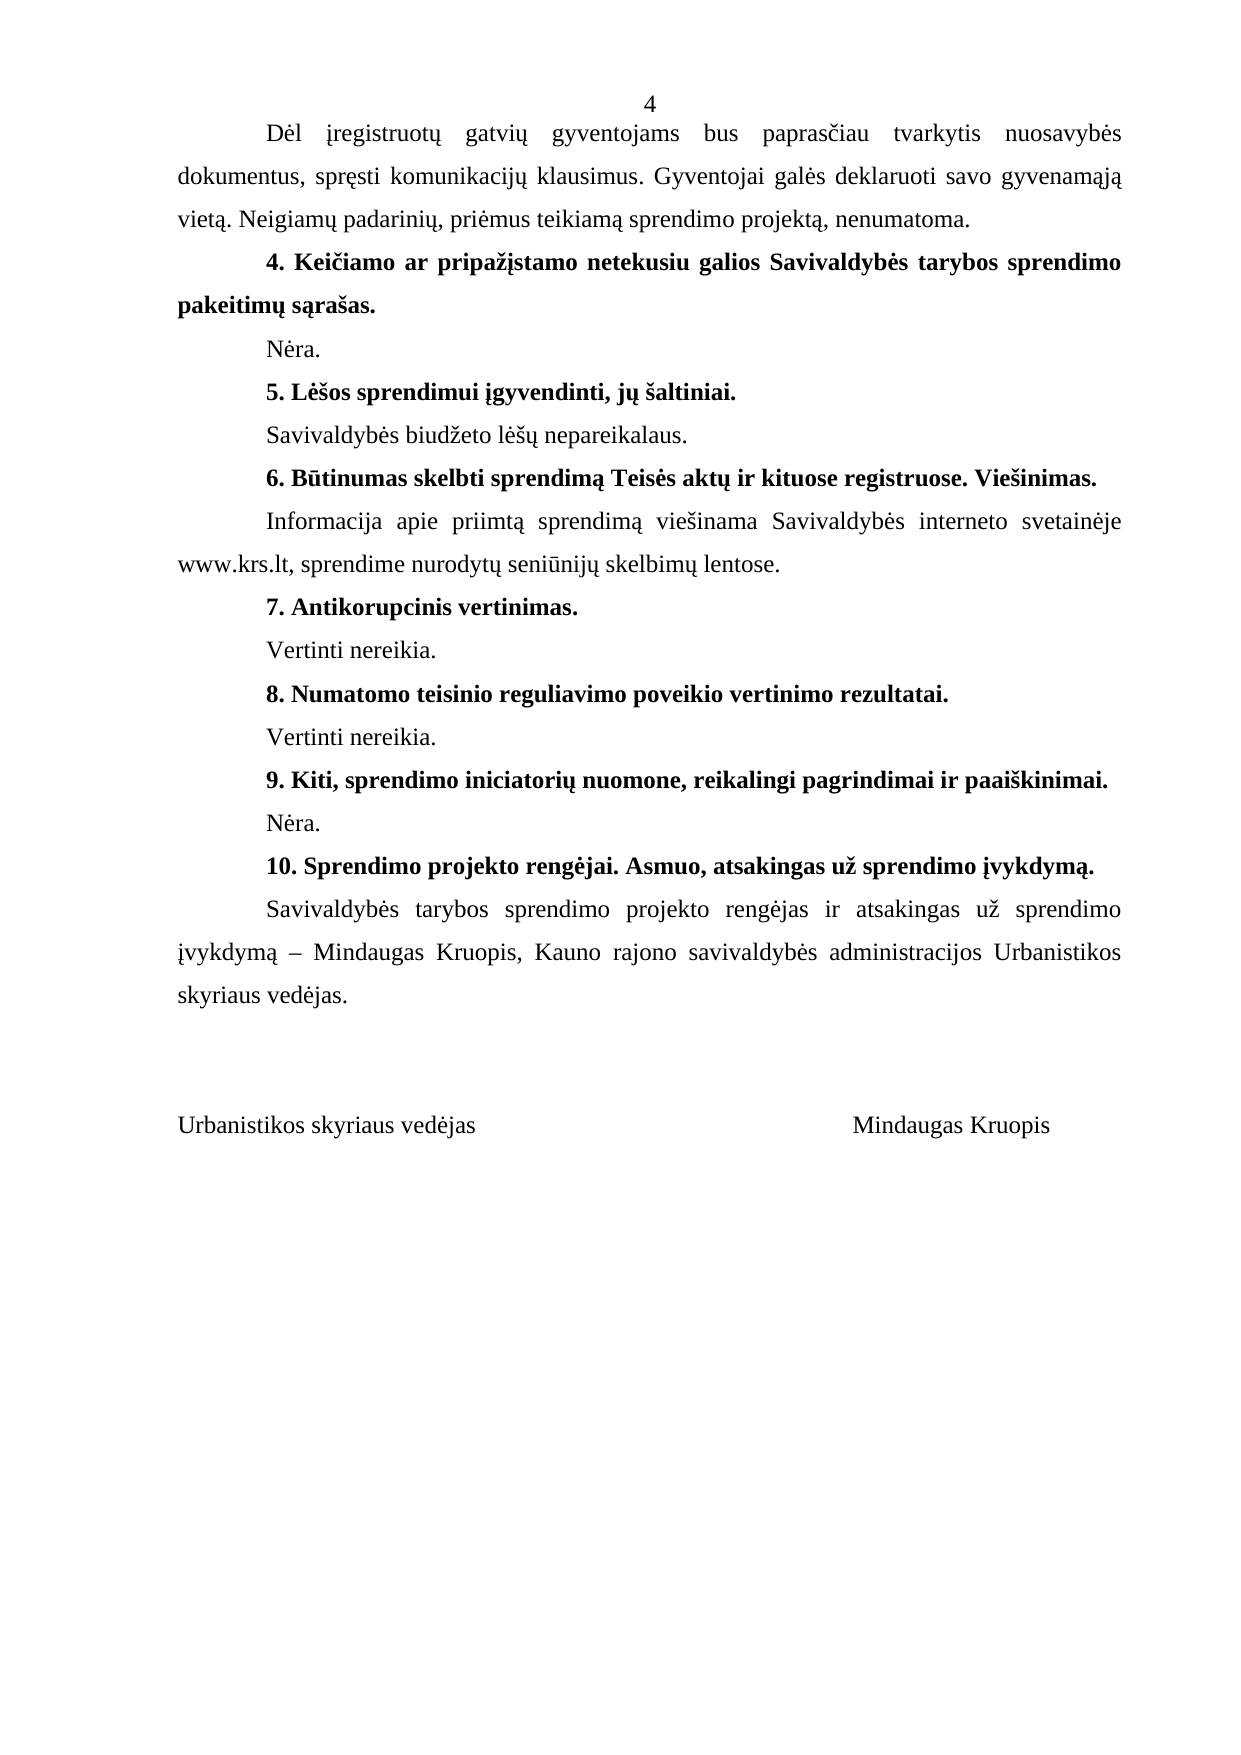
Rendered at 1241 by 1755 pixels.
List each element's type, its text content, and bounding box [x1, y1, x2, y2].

text 4. Keičiamo ar pripažįstamo netekusiu galios Savivaldybės tarybos sprendimo pakeitimų sąrašas. [177, 247, 1122, 319]
text Savivaldybės biudžeto lėšų nepareikalaus. [177, 420, 1122, 449]
text Nėra. [177, 808, 1122, 837]
text 6. Būtinumas skelbti sprendimą Teisės aktų ir kituose registruose. Viešinimas. [177, 463, 1122, 492]
text Vertinti nereikia. [177, 636, 1122, 664]
text Nėra. [177, 334, 1122, 362]
text 10. Sprendimo projekto rengėjai. Asmuo, atsakingas už sprendimo įvykdymą. [177, 851, 1122, 880]
text Dėl įregistruotų gatvių gyventojams bus paprasčiau tvarkytis nuosavybės dokumentus, spręsti komunikacijų klausimus. Gyventojai galės deklaruoti savo gyvenamąją vietą. Neigiamų padarinių, priėmus teikiamą sprendimo projektą, nenumatoma. [177, 118, 1122, 233]
text 7. Antikorupcinis vertinimas. [177, 592, 1122, 621]
text Urbanistikos skyriaus vedėjas Mindaugas Kruopis [177, 1110, 1122, 1139]
text 8. Numatomo teisinio reguliavimo poveikio vertinimo rezultatai. [177, 679, 1122, 707]
text Savivaldybės tarybos sprendimo projekto rengėjas ir atsakingas už sprendimo įvykdymą – Mindaugas Kruopis, Kauno rajono savivaldybės administracijos Urbanistikos skyriaus vedėjas. [177, 894, 1122, 1009]
text 5. Lėšos sprendimui įgyvendinti, jų šaltiniai. [177, 377, 1122, 406]
text Vertinti nereikia. [177, 722, 1122, 751]
text 9. Kiti, sprendimo iniciatorių nuomone, reikalingi pagrindimai ir paaiškinimai. [177, 765, 1122, 794]
text Informacija apie priimtą sprendimą viešinama Savivaldybės interneto svetainėje www.krs.lt, sprendime nurodytų seniūnijų skelbimų lentose. [177, 506, 1122, 578]
